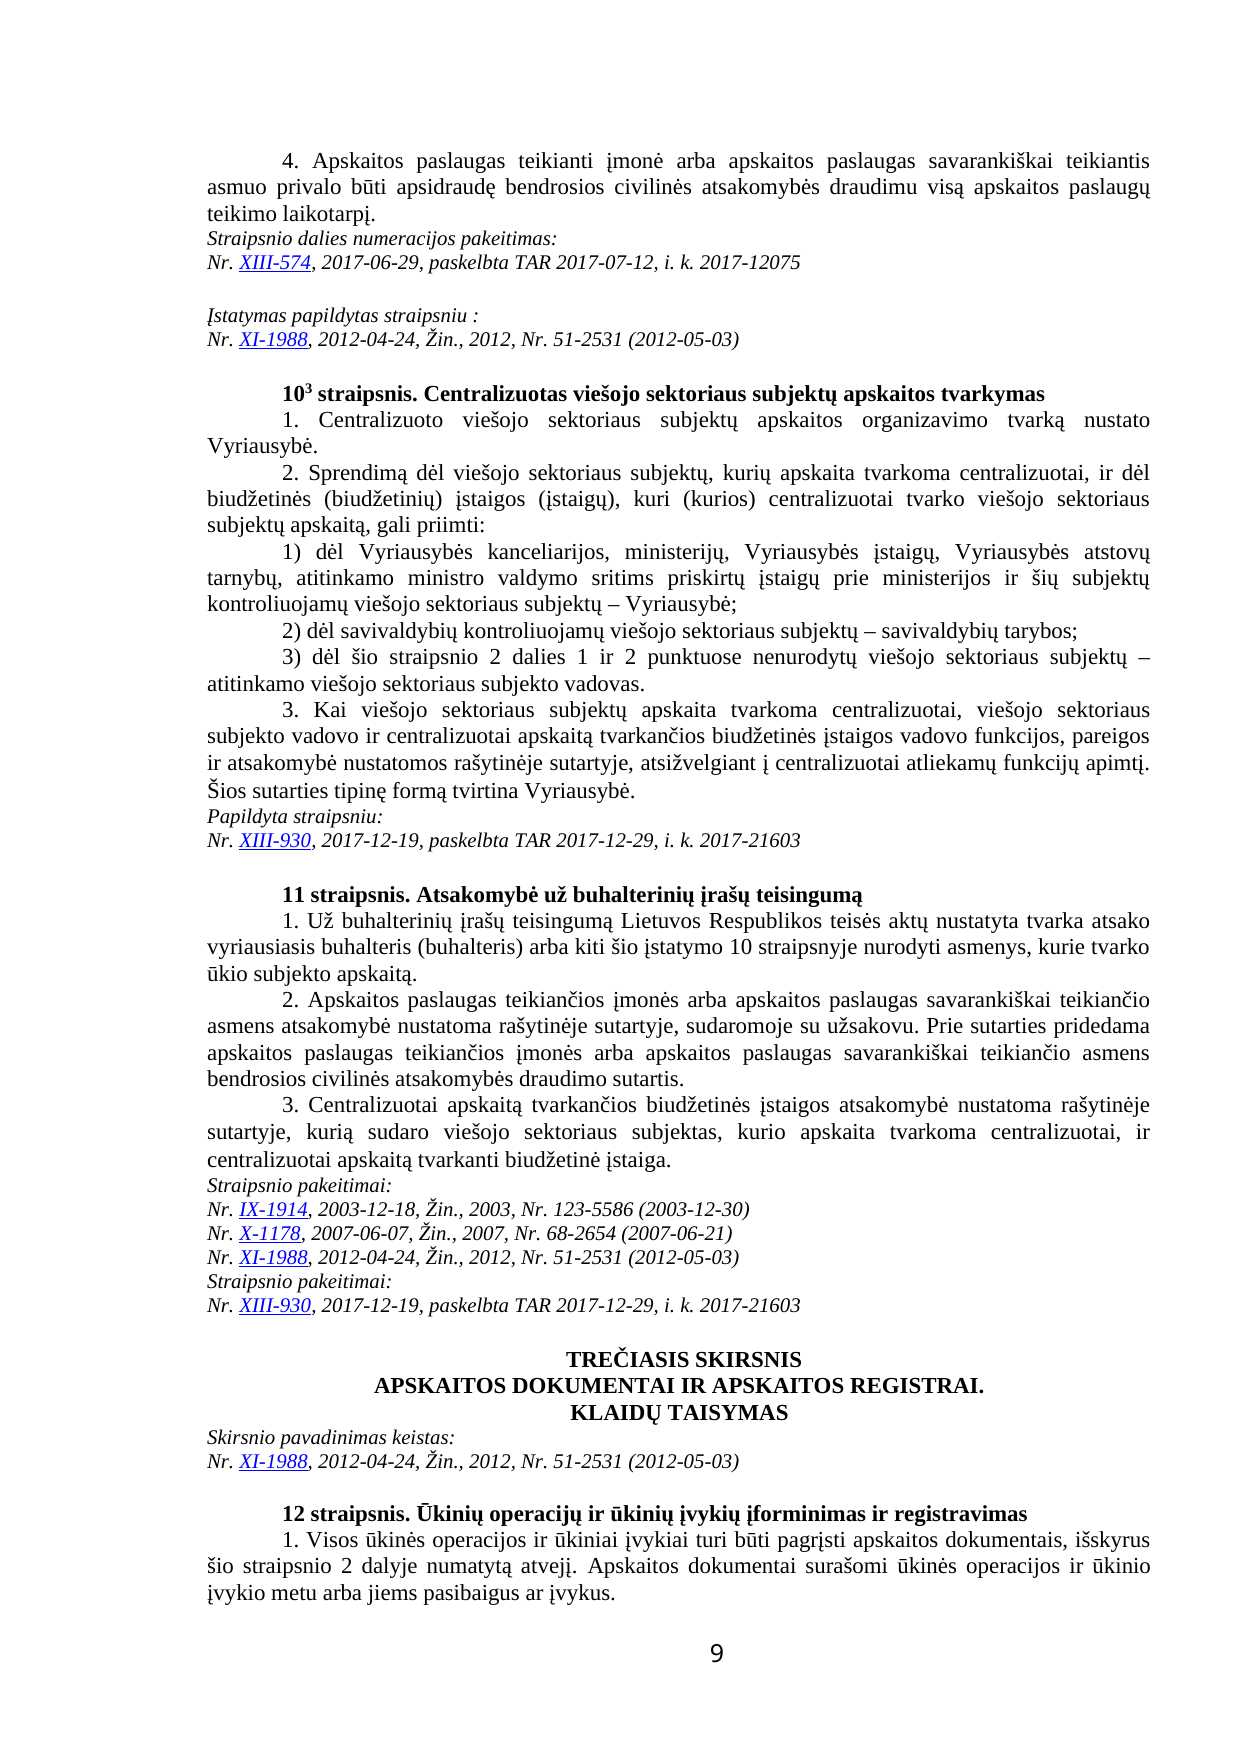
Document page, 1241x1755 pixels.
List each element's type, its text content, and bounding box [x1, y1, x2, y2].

text Straipsnio pakeitimai: [207, 1269, 1152, 1293]
text 103 straipsnis. Centralizuotas viešojo sektoriaus subjektų apskaitos tvarkymas [207, 380, 1152, 406]
text 11 straipsnis. Atsakomybė už buhalterinių įrašų teisingumą [207, 881, 1152, 907]
text Nr. XIII-930, 2017-12-19, paskelbta TAR 2017-12-29, i. k. 2017-21603 [207, 828, 1152, 852]
text Skirsnio pavadinimas keistas: [207, 1425, 1152, 1449]
text Papildyta straipsniu: [207, 804, 1152, 828]
text Įstatymas papildytas straipsniu : [207, 303, 1152, 327]
text TREČIASIS SKIRSNIS [207, 1346, 1152, 1372]
text 2. Apskaitos paslaugas teikiančios įmonės arba apskaitos paslaugas savarankiškai teikiančio asmens atsakomybė nustatoma rašytinėje sutartyje, sudaromoje su užsakovu. Prie sutarties pridedama apskaitos paslaugas teikiančios įmonės arba apskaitos paslaugas savarankiškai teikiančio asmens bendrosios civilinės atsakomybės draudimo sutartis. [207, 986, 1152, 1091]
text 3) dėl šio straipsnio 2 dalies 1 ir 2 punktuose nenurodytų viešojo sektoriaus subjektų – atitinkamo viešojo sektoriaus subjekto vadovas. [207, 643, 1152, 696]
text KLAIDŲ TAISYMAS [207, 1399, 1152, 1425]
text Nr. IX-1914, 2003-12-18, Žin., 2003, Nr. 123-5586 (2003-12-30) [207, 1197, 1152, 1221]
text Nr. XI-1988, 2012-04-24, Žin., 2012, Nr. 51-2531 (2012-05-03) [207, 1245, 1152, 1269]
text 1. Už buhalterinių įrašų teisingumą Lietuvos Respublikos teisės aktų nustatyta tvarka atsako vyriausiasis buhalteris (buhalteris) arba kiti šio įstatymo 10 straipsnyje nurodyti asmenys, kurie tvarko ūkio subjekto apskaitą. [207, 907, 1152, 986]
text 2. Sprendimą dėl viešojo sektoriaus subjektų, kurių apskaita tvarkoma centralizuotai, ir dėl biudžetinės (biudžetinių) įstaigos (įstaigų), kuri (kurios) centralizuotai tvarko viešojo sektoriaus subjektų apskaitą, gali priimti: [207, 459, 1152, 538]
text Nr. XI-1988, 2012-04-24, Žin., 2012, Nr. 51-2531 (2012-05-03) [207, 327, 1152, 351]
text 4. Apskaitos paslaugas teikianti įmonė arba apskaitos paslaugas savarankiškai teikiantis asmuo privalo būti apsidraudę bendrosios civilinės atsakomybės draudimu visą apskaitos paslaugų teikimo laikotarpį. [207, 147, 1152, 226]
text Nr. XIII-574, 2017-06-29, paskelbta TAR 2017-07-12, i. k. 2017-12075 [207, 250, 1152, 274]
text 1. Centralizuoto viešojo sektoriaus subjektų apskaitos organizavimo tvarką nustato Vyriausybė. [207, 406, 1152, 459]
text Nr. XIII-930, 2017-12-19, paskelbta TAR 2017-12-29, i. k. 2017-21603 [207, 1293, 1152, 1317]
text 12 straipsnis. Ūkinių operacijų ir ūkinių įvykių įforminimas ir registravimas [207, 1499, 1152, 1526]
text 3. Centralizuotai apskaitą tvarkančios biudžetinės įstaigos atsakomybė nustatoma rašytinėje sutartyje, kurią sudaro viešojo sektoriaus subjektas, kurio apskaita tvarkoma centralizuotai, ir centralizuotai apskaitą tvarkanti biudžetinė įstaiga. [207, 1091, 1152, 1173]
text 1. Visos ūkinės operacijos ir ūkiniai įvykiai turi būti pagrįsti apskaitos dokumentais, išskyrus šio straipsnio 2 dalyje numatytą atvejį. Apskaitos dokumentai surašomi ūkinės operacijos ir ūkinio įvykio metu arba jiems pasibaigus ar įvykus. [207, 1526, 1152, 1605]
text APSKAITOS DOKUMENTAI IR APSKAITOS REGISTRAI. [207, 1372, 1152, 1399]
text 1) dėl Vyriausybės kanceliarijos, ministerijų, Vyriausybės įstaigų, Vyriausybės atstovų tarnybų, atitinkamo ministro valdymo sritims priskirtų įstaigų prie ministerijos ir šių subjektų kontroliuojamų viešojo sektoriaus subjektų – Vyriausybė; [207, 538, 1152, 617]
text 2) dėl savivaldybių kontroliuojamų viešojo sektoriaus subjektų – savivaldybių tarybos; [207, 617, 1152, 643]
text Nr. X-1178, 2007-06-07, Žin., 2007, Nr. 68-2654 (2007-06-21) [207, 1221, 1152, 1245]
text Straipsnio pakeitimai: [207, 1173, 1152, 1197]
text Nr. XI-1988, 2012-04-24, Žin., 2012, Nr. 51-2531 (2012-05-03) [207, 1449, 1152, 1473]
text 3. Kai viešojo sektoriaus subjektų apskaita tvarkoma centralizuotai, viešojo sektoriaus subjekto vadovo ir centralizuotai apskaitą tvarkančios biudžetinės įstaigos vadovo funkcijos, pareigos ir atsakomybė nustatomos rašytinėje sutartyje, atsižvelgiant į centralizuotai atliekamų funkcijų apimtį. Šios sutarties tipinę formą tvirtina Vyriausybė. [207, 696, 1152, 804]
text Straipsnio dalies numeracijos pakeitimas: [207, 226, 1152, 250]
